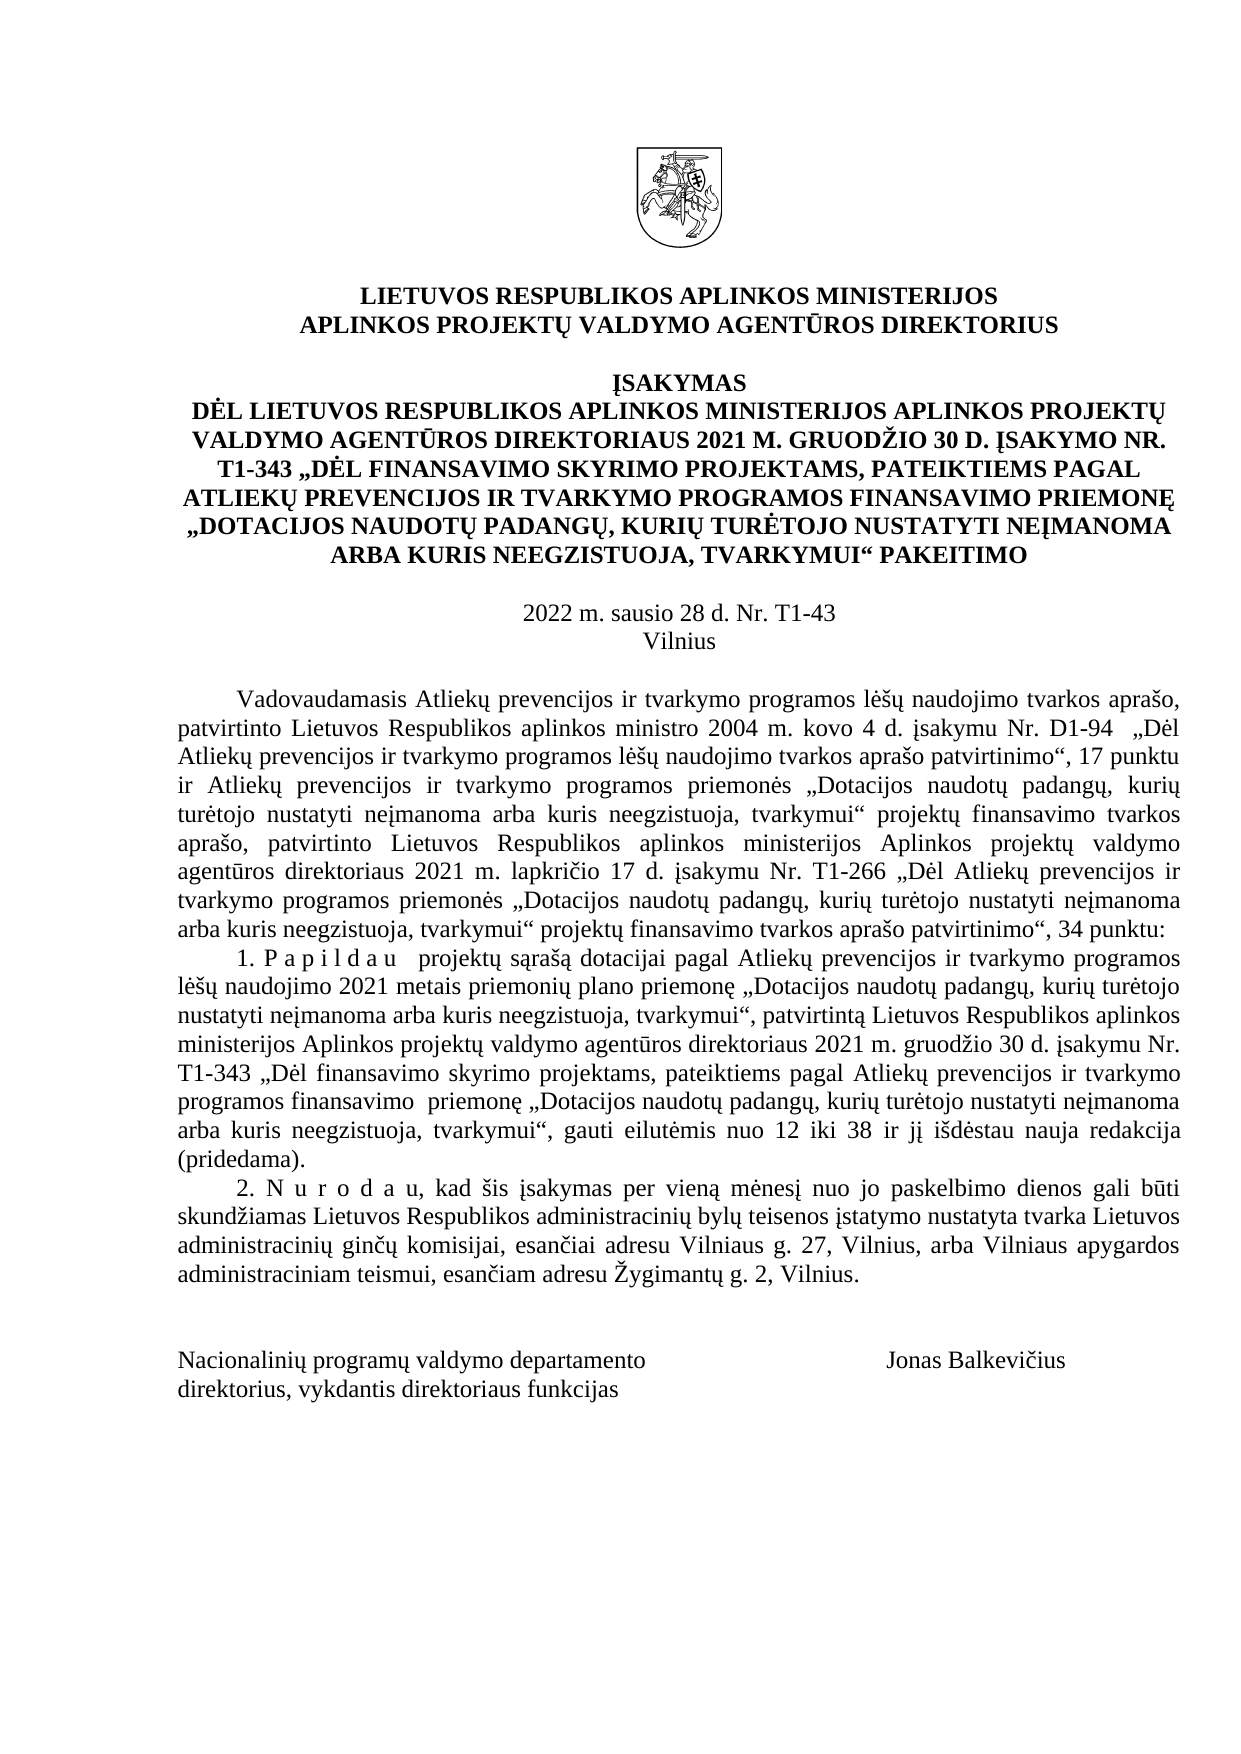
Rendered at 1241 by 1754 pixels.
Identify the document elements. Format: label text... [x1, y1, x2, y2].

text APLINKOS PROJEKTŲ VALDYMO AGENTŪROS DIREKTORIUS [177, 310, 1181, 339]
text Nacionalinių programų valdymo departamento Jonas Balkevičius [177, 1345, 1181, 1374]
text Vilnius [177, 626, 1181, 655]
text LIETUVOS RESPUBLIKOS APLINKOS MINISTERIJOS [177, 281, 1181, 310]
text direktorius, vykdantis direktoriaus funkcijas [177, 1374, 1181, 1403]
text 1. Papildau projektų sąrašą dotacijai pagal Atliekų prevencijos ir tvarkymo programos lėšų naudojimo 2021 metais priemonių plano priemonę „Dotacijos naudotų padangų, kurių turėtojo nustatyti neįmanoma arba kuris neegzistuoja, tvarkymui“, patvirtintą Lietuvos Respublikos aplinkos ministerijos Aplinkos projektų valdymo agentūros direktoriaus 2021 m. gruodžio 30 d. įsakymu Nr. T1-343 „Dėl finansavimo skyrimo projektams, pateiktiems pagal Atliekų prevencijos ir tvarkymo programos finansavimo priemonę „Dotacijos naudotų padangų, kurių turėtojo nustatyti neįmanoma arba kuris neegzistuoja, tvarkymui“, gauti eilutėmis nuo 12 iki 38 ir jį išdėstau nauja redakcija (pridedama). [177, 943, 1181, 1173]
text 2022 m. sausio 28 d. Nr. T1-43 [177, 598, 1181, 626]
text Įsakymas [177, 368, 1181, 396]
text 2. N u r o d a u, kad šis įsakymas per vieną mėnesį nuo jo paskelbimo dienos gali būti skundžiamas Lietuvos Respublikos administracinių bylų teisenos įstatymo nustatyta tvarka Lietuvos administracinių ginčų komisijai, esančiai adresu Vilniaus g. 27, Vilnius, arba Vilniaus apygardos administraciniam teismui, esančiam adresu Žygimantų g. 2, Vilnius. [177, 1173, 1181, 1288]
text Vadovaudamasis Atliekų prevencijos ir tvarkymo programos lėšų naudojimo tvarkos aprašo, patvirtinto Lietuvos Respublikos aplinkos ministro 2004 m. kovo 4 d. įsakymu Nr. D1-94 „Dėl Atliekų prevencijos ir tvarkymo programos lėšų naudojimo tvarkos aprašo patvirtinimo“, 17 punktu ir Atliekų prevencijos ir tvarkymo programos priemonės „Dotacijos naudotų padangų, kurių turėtojo nustatyti neįmanoma arba kuris neegzistuoja, tvarkymui“ projektų finansavimo tvarkos aprašo, patvirtinto Lietuvos Respublikos aplinkos ministerijos Aplinkos projektų valdymo agentūros direktoriaus 2021 m. lapkričio 17 d. įsakymu Nr. T1-266 „Dėl Atliekų prevencijos ir tvarkymo programos priemonės „Dotacijos naudotų padangų, kurių turėtojo nustatyti neįmanoma arba kuris neegzistuoja, tvarkymui“ projektų finansavimo tvarkos aprašo patvirtinimo“, 34 punktu: [177, 684, 1181, 943]
text DĖL LIETUVOS RESPUBLIKOS APLINKOS MINISTERIJOS APLINKOS PROJEKTŲ VALDYMO AGENTŪROS DIREKTORIAUS 2021 M. GRUODŽIO 30 D. ĮSAKYMO NR. T1-343 „DĖL FINANSAVIMO SKYRIMO PROJEKTAMS, PATEIKTIEMS PAGAL ATLIEKŲ PREVENCIJOS IR TVARKYMO PROGRAMOS FINANSAVIMO PRIEMONĘ „DOTACIJOS NAUDOTŲ PADANGŲ, KURIŲ TURĖTOJO NUSTATYTI NEĮMANOMA ARBA KURIS NEEGZISTUOJA, TVARKYMUI“ PAKEITIMO [177, 396, 1181, 569]
